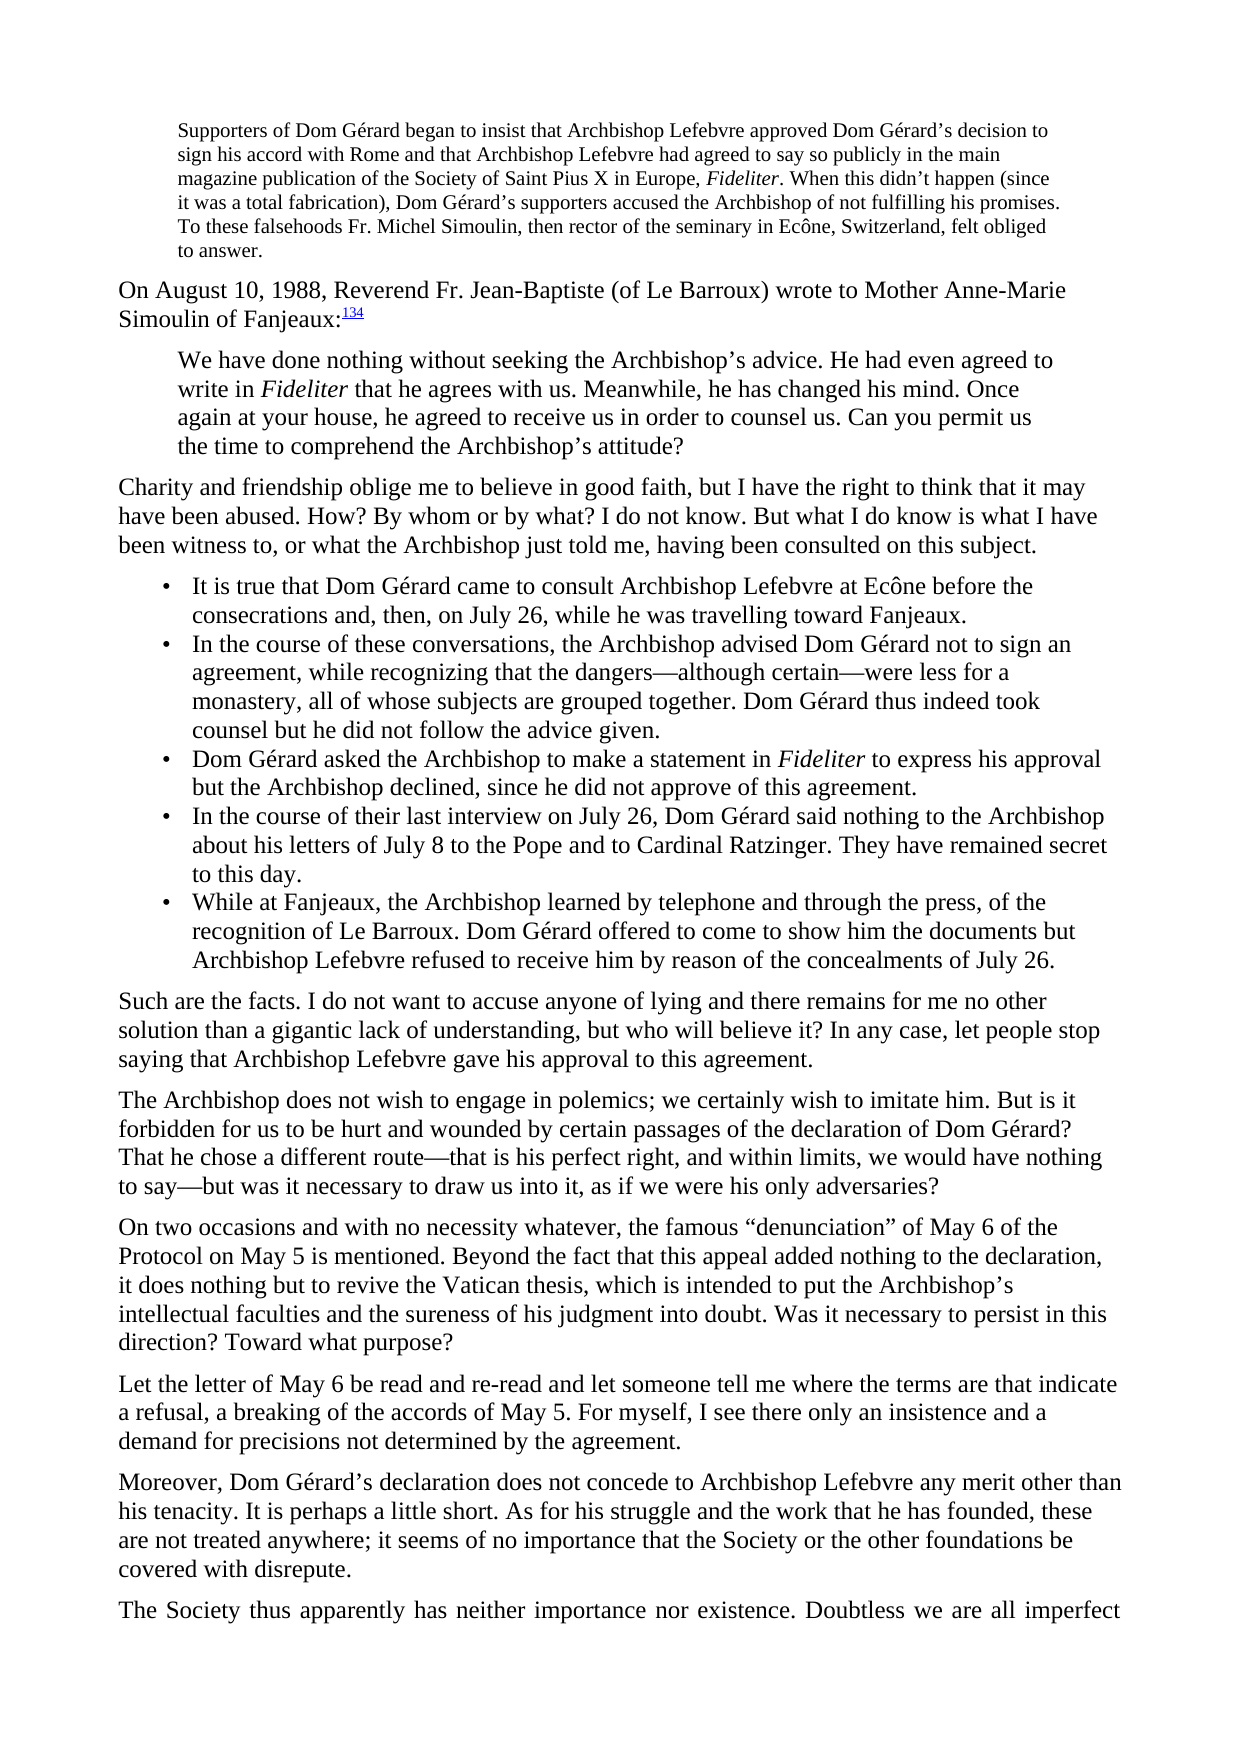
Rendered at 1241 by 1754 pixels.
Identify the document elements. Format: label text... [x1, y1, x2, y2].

text Let the letter of May 6 be read and re-read and let someone tell me where the terms are that indicate a refusal, a breaking of the accords of May 5. For myself, I see there only an insistence and a demand for precisions not determined by the agreement. [118, 1369, 1122, 1455]
text On August 10, 1988, Reverend Fr. Jean-Baptiste (of Le Barroux) wrote to Mother Anne-Marie Simoulin of Fanjeaux:134 [118, 275, 1122, 332]
list Dom Gérard asked the Archbishop to make a statement in Fideliter to express his approval but the Archbishop declined, since he did not approve of this agreement. [162, 744, 1122, 801]
text The Archbishop does not wish to engage in polemics; we certainly wish to imitate him. But is it forbidden for us to be hurt and wounded by certain passages of the declaration of Dom Gérard? That he chose a different route—that is his perfect right, and within limits, we would have nothing to say—but was it necessary to draw us into it, as if we were his only adversaries? [118, 1085, 1122, 1200]
text Supporters of Dom Gérard began to insist that Archbishop Lefebvre approved Dom Gérard’s decision to sign his accord with Rome and that Archbishop Lefebvre had agreed to say so publicly in the main magazine publication of the Society of Saint Pius X in Europe, Fideliter. When this didn’t happen (since it was a total fabrication), Dom Gérard’s supporters accused the Archbishop of not fulfilling his promises. To these falsehoods Fr. Michel Simoulin, then rector of the seminary in Ecône, Switzerland, felt obliged to answer. [177, 118, 1063, 262]
text Charity and friendship oblige me to believe in good faith, but I have the right to think that it may have been abused. How? By whom or by what? I do not know. But what I do know is what I have been witness to, or what the Archbishop just told me, having been consulted on this subject. [118, 472, 1122, 559]
list In the course of these conversations, the Archbishop advised Dom Gérard not to sign an agreement, while recognizing that the dangers—although certain—were less for a monastery, all of whose subjects are grouped together. Dom Gérard thus indeed took counsel but he did not follow the advice given. [162, 629, 1122, 744]
list In the course of their last interview on July 26, Dom Gérard said nothing to the Archbishop about his letters of July 8 to the Pope and to Cardinal Ratzinger. They have remained secret to this day. [162, 801, 1122, 887]
text On two occasions and with no necessity whatever, the famous “denunciation” of May 6 of the Protocol on May 5 is mentioned. Beyond the fact that this appeal added nothing to the declaration, it does nothing but to revive the Vatican thesis, which is intended to put the Archbishop’s intellectual faculties and the sureness of his judgment into doubt. Was it necessary to persist in this direction? Toward what purpose? [118, 1212, 1122, 1356]
text Moreover, Dom Gérard’s declaration does not concede to Archbishop Lefebvre any merit other than his tenacity. It is perhaps a little short. As for his struggle and the work that he has founded, these are not treated anywhere; it seems of no importance that the Society or the other foundations be covered with disrepute. [118, 1467, 1122, 1582]
text We have done nothing without seeking the Archbishop’s advice. He had even agreed to write in Fideliter that he agrees with us. Meanwhile, he has changed his mind. Once again at your house, he agreed to receive us in order to counsel us. Can you permit us the time to comprehend the Archbishop’s attitude? [177, 345, 1063, 460]
text Such are the facts. I do not want to accuse anyone of lying and there remains for me no other solution than a gigantic lack of understanding, but who will believe it? In any case, let people stop saying that Archbishop Lefebvre gave his approval to this agreement. [118, 986, 1122, 1072]
list While at Fanjeaux, the Archbishop learned by telephone and through the press, of the recognition of Le Barroux. Dom Gérard offered to come to show him the documents but Archbishop Lefebvre refused to receive him by reason of the concealments of July 26. [162, 887, 1122, 974]
text The Society thus apparently has neither importance nor existence. Doubtless we are all imperfect [118, 1595, 1122, 1624]
list It is true that Dom Gérard came to consult Archbishop Lefebvre at Ecône before the consecrations and, then, on July 26, while he was travelling toward Fanjeaux. [162, 571, 1122, 629]
